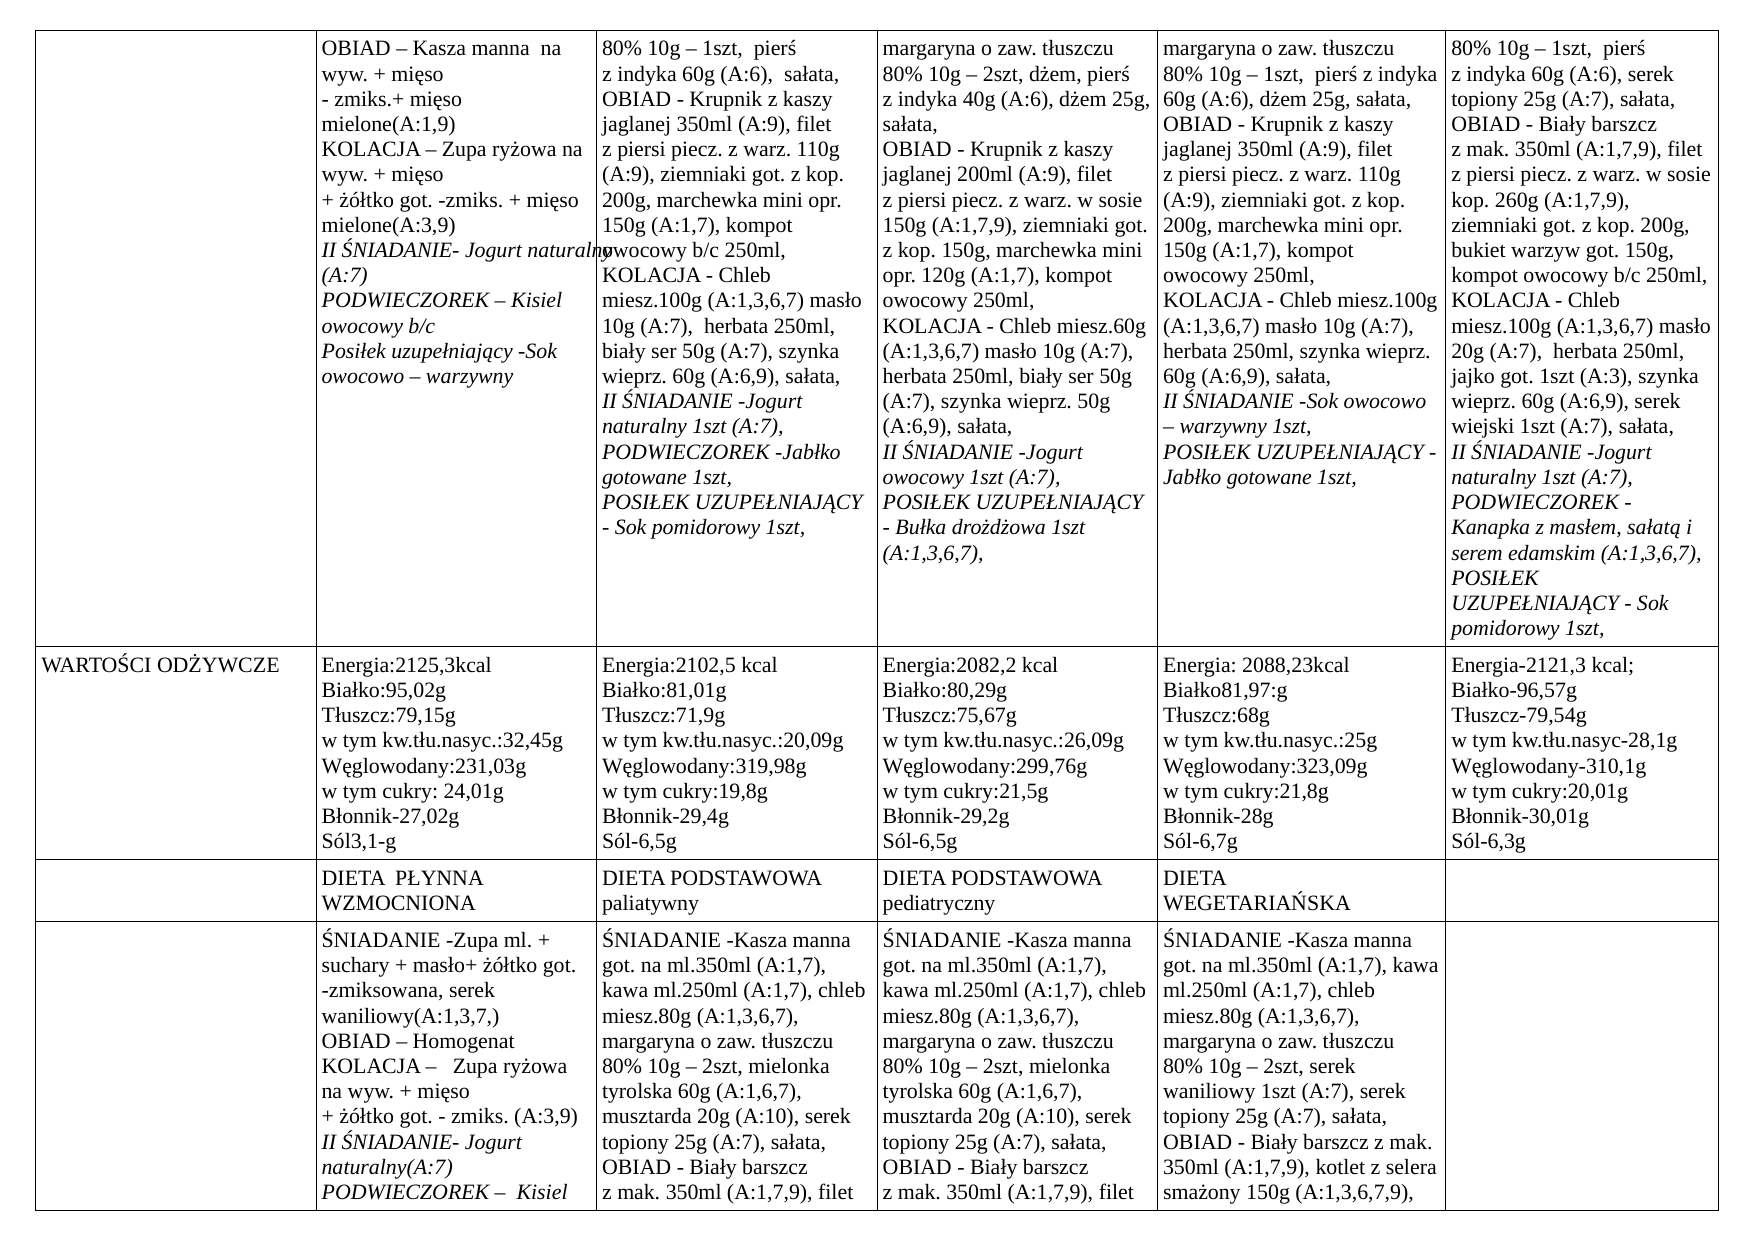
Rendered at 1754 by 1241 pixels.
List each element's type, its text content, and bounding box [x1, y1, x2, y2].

table_cell [36, 922, 316, 1210]
table_cell Energia:2125,3kcal Białko:95,02g Tłuszcz:79,15g w tym kw.tłu.nasyc.:32,45g Węglowodany:231,03g w tym cukry: 24,01g Błonnik-27,02g Sól3,1-g [317, 647, 596, 859]
table_cell [36, 31, 316, 646]
table_cell DIETA PŁYNNA WZMOCNIONA [317, 860, 596, 921]
table_cell ŚNIADANIE -Kasza manna got. na ml.350ml (A:1,7), kawa ml.250ml (A:1,7), chleb miesz.80g (A:1,3,6,7), margaryna o zaw. tłuszczu 80% 10g – 2szt, mielonka tyrolska 60g (A:1,6,7), musztarda 20g (A:10), serek topiony 25g (A:7), sałata, OBIAD - Biały barszcz z mak. 350ml (A:1,7,9), filet [878, 922, 1157, 1210]
table_cell DIETA PODSTAWOWA pediatryczny [878, 860, 1157, 921]
table_cell Energia:2082,2 kcal Białko:80,29g Tłuszcz:75,67g w tym kw.tłu.nasyc.:26,09g Węglowodany:299,76g w tym cukry:21,5g Błonnik-29,2g Sól-6,5g [878, 647, 1157, 859]
table_cell ŚNIADANIE -Kasza manna got. na ml.350ml (A:1,7), kawa ml.250ml (A:1,7), chleb miesz.80g (A:1,3,6,7), margaryna o zaw. tłuszczu 80% 10g – 2szt, serek waniliowy 1szt (A:7), serek topiony 25g (A:7), sałata, OBIAD - Biały barszcz z mak. 350ml (A:1,7,9), kotlet z selera smażony 150g (A:1,3,6,7,9), [1158, 922, 1445, 1210]
table_cell ŚNIADANIE -Zupa ml. + suchary + masło+ żółtko got. -zmiksowana, serek waniliowy(A:1,3,7,) OBIAD – Homogenat KOLACJA – Zupa ryżowa na wyw. + mięso + żółtko got. - zmiks. (A:3,9) II ŚNIADANIE- Jogurt naturalny(A:7) PODWIECZOREK – Kisiel [317, 922, 596, 1210]
table_cell DIETA PODSTAWOWA paliatywny [597, 860, 877, 921]
table_cell 80% 10g – 1szt, pierś z indyka 60g (A:6), serek topiony 25g (A:7), sałata, OBIAD - Biały barszcz z mak. 350ml (A:1,7,9), filet z piersi piecz. z warz. w sosie kop. 260g (A:1,7,9), ziemniaki got. z kop. 200g, bukiet warzyw got. 150g, kompot owocowy b/c 250ml, KOLACJA - Chleb miesz.100g (A:1,3,6,7) masło 20g (A:7), herbata 250ml, jajko got. 1szt (A:3), szynka wieprz. 60g (A:6,9), serek wiejski 1szt (A:7), sałata, II ŚNIADANIE -Jogurt naturalny 1szt (A:7), PODWIECZOREK - Kanapka z masłem, sałatą i serem edamskim (A:1,3,6,7), POSIŁEK UZUPEŁNIAJĄCY - Sok pomidorowy 1szt, [1446, 31, 1718, 646]
table_cell [36, 860, 316, 921]
table_cell WARTOŚCI ODŻYWCZE [36, 647, 316, 859]
table_cell margaryna o zaw. tłuszczu 80% 10g – 1szt, pierś z indyka 60g (A:6), dżem 25g, sałata, OBIAD - Krupnik z kaszy jaglanej 350ml (A:9), filet z piersi piecz. z warz. 110g (A:9), ziemniaki got. z kop. 200g, marchewka mini opr. 150g (A:1,7), kompot owocowy 250ml, KOLACJA - Chleb miesz.100g (A:1,3,6,7) masło 10g (A:7), herbata 250ml, szynka wieprz. 60g (A:6,9), sałata, II ŚNIADANIE -Sok owocowo – warzywny 1szt, POSIŁEK UZUPEŁNIAJĄCY - Jabłko gotowane 1szt, [1158, 31, 1445, 646]
table_cell [1446, 922, 1718, 1210]
table_cell ŚNIADANIE -Zupa ryżowa na wyw. + mięso + żółtko got.–zmiks., serek naturalny, (A:7,9) OBIAD – Kasza manna na wyw. + mięso - zmiks.+ mięso mielone(A:1,9) KOLACJA – Zupa ryżowa na wyw. + mięso + żółtko got. -zmiks. + mięso mielone(A:3,9) II ŚNIADANIE- Jogurt naturalny (A:7) PODWIECZOREK – Kisiel owocowy b/c Posiłek uzupełniający -Sok owocowo – warzywny [317, 31, 596, 646]
table_cell DIETA WEGETARIAŃSKA [1158, 860, 1445, 921]
table_cell ŚNIADANIE -Kasza manna got. na ml.350ml (A:1,7), kawa ml.250ml (A:1,7), chleb miesz.80g (A:1,3,6,7), margaryna o zaw. tłuszczu 80% 10g – 2szt, mielonka tyrolska 60g (A:1,6,7), musztarda 20g (A:10), serek topiony 25g (A:7), sałata, OBIAD - Biały barszcz z mak. 350ml (A:1,7,9), filet [597, 922, 877, 1210]
table_cell margaryna o zaw. tłuszczu 80% 10g – 2szt, dżem, pierś z indyka 40g (A:6), dżem 25g, sałata, OBIAD - Krupnik z kaszy jaglanej 200ml (A:9), filet z piersi piecz. z warz. w sosie 150g (A:1,7,9), ziemniaki got. z kop. 150g, marchewka mini opr. 120g (A:1,7), kompot owocowy 250ml, KOLACJA - Chleb miesz.60g (A:1,3,6,7) masło 10g (A:7), herbata 250ml, biały ser 50g (A:7), szynka wieprz. 50g (A:6,9), sałata, II ŚNIADANIE -Jogurt owocowy 1szt (A:7), POSIŁEK UZUPEŁNIAJĄCY - Bułka drożdżowa 1szt (A:1,3,6,7), [878, 31, 1157, 646]
table_cell Energia: 2088,23kcal Białko81,97:g Tłuszcz:68g w tym kw.tłu.nasyc.:25g Węglowodany:323,09g w tym cukry:21,8g Błonnik-28g Sól-6,7g [1158, 647, 1445, 859]
table_cell Energia:2102,5 kcal Białko:81,01g Tłuszcz:71,9g w tym kw.tłu.nasyc.:20,09g Węglowodany:319,98g w tym cukry:19,8g Błonnik-29,4g Sól-6,5g [597, 647, 877, 859]
table_cell ŚNIADANIE - Kawa ml.250ml (A:1,7), chleb miesz.80g (A:1,3,6,7), margaryna o zaw. tłuszczu 80% 10g – 1szt, pierś z indyka 60g (A:6), sałata, OBIAD - Krupnik z kaszy jaglanej 350ml (A:9), filet z piersi piecz. z warz. 110g (A:9), ziemniaki got. z kop. 200g, marchewka mini opr. 150g (A:1,7), kompot owocowy b/c 250ml, KOLACJA - Chleb miesz.100g (A:1,3,6,7) masło 10g (A:7), herbata 250ml, biały ser 50g (A:7), szynka wieprz. 60g (A:6,9), sałata, II ŚNIADANIE -Jogurt naturalny 1szt (A:7), PODWIECZOREK -Jabłko gotowane 1szt, POSIŁEK UZUPEŁNIAJĄCY - Sok pomidorowy 1szt, [597, 31, 877, 646]
table_cell Energia-2121,3 kcal; Białko-96,57g Tłuszcz-79,54g w tym kw.tłu.nasyc-28,1g Węglowodany-310,1g w tym cukry:20,01g Błonnik-30,01g Sól-6,3g [1446, 647, 1718, 859]
table_cell [1446, 860, 1718, 921]
